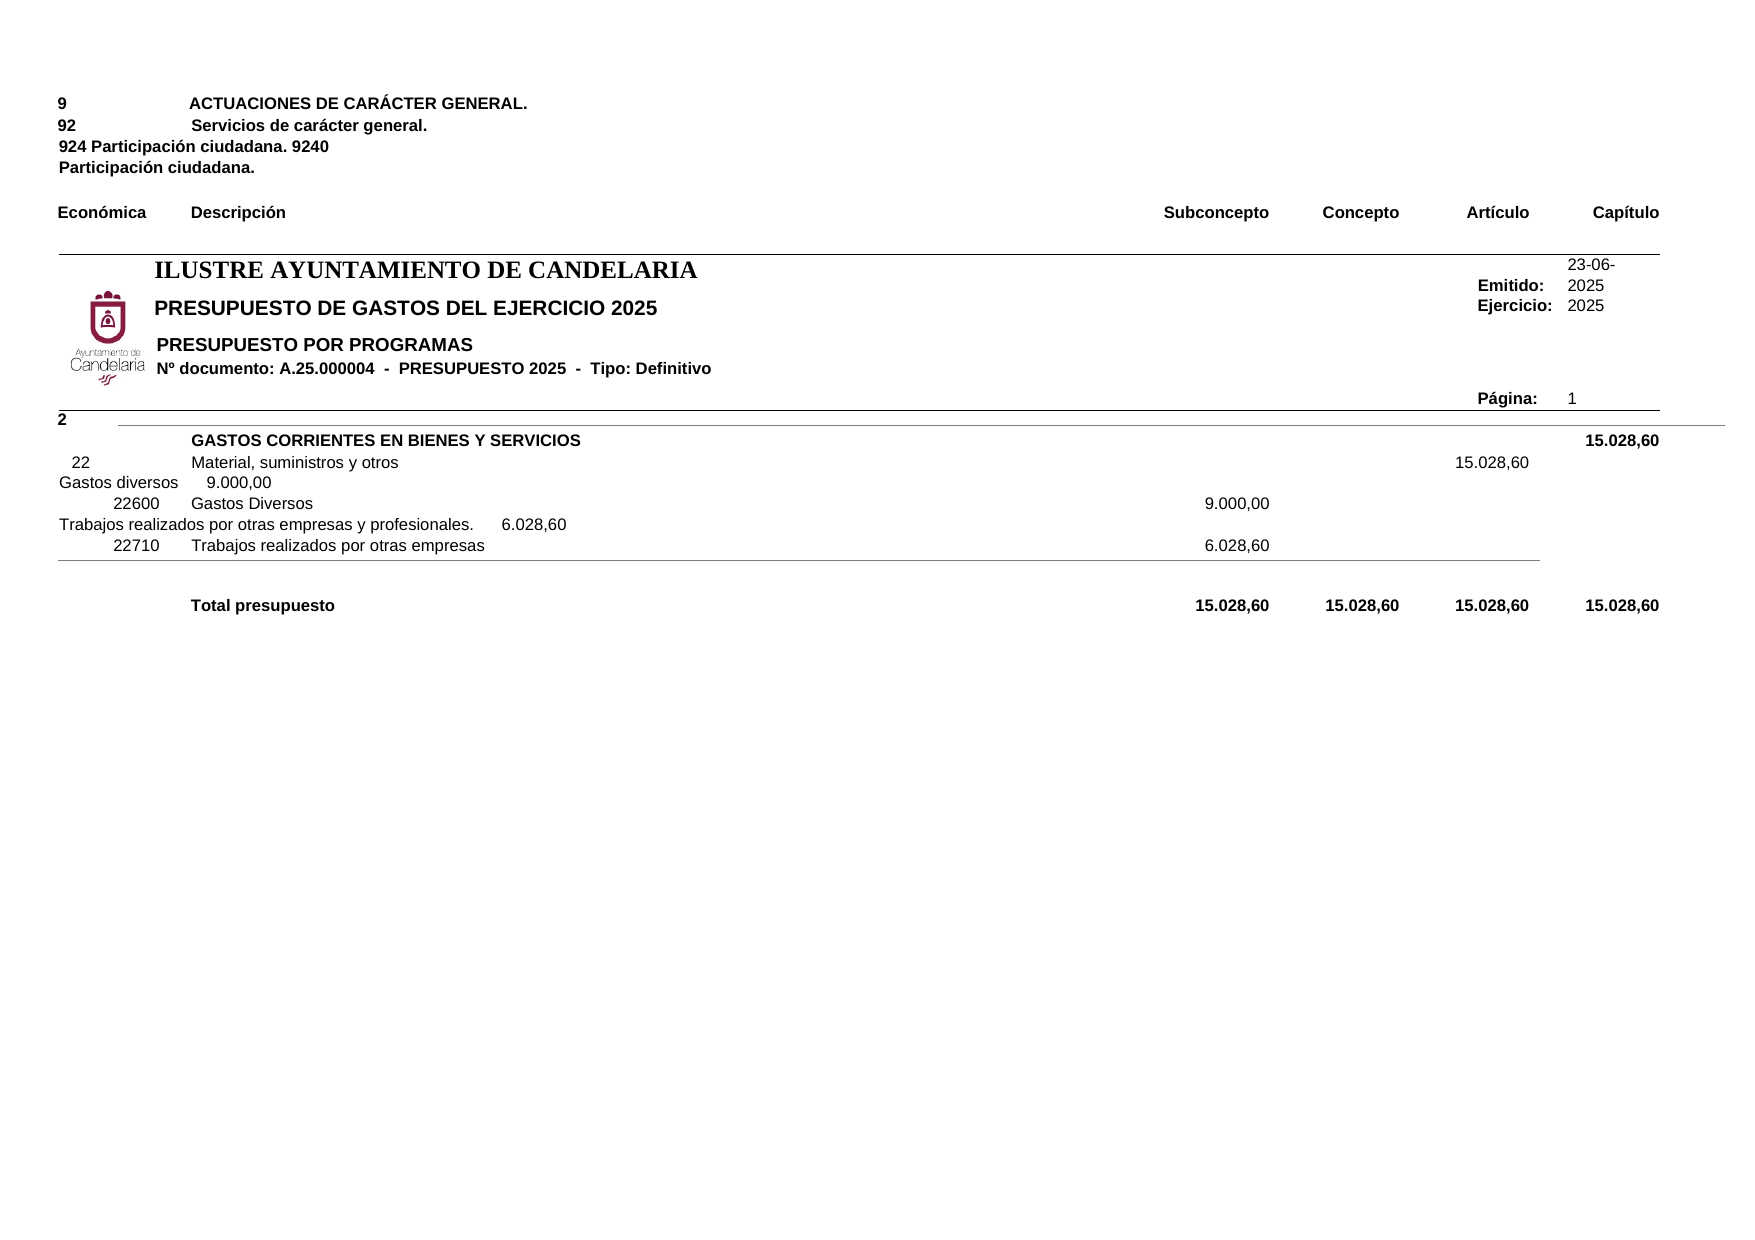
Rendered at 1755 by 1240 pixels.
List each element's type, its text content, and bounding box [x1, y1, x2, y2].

table_cell [1319, 296, 1452, 334]
table_header 23-06-2025 [1567, 255, 1660, 296]
table_cell [1160, 296, 1319, 334]
table_cell PRESUPUESTO POR PROGRAMAS Nº documento: A.25.000004 - PRESUPUESTO 2025 - Tipo: Definitivo [59, 334, 1160, 410]
table_cell Página: [1452, 334, 1567, 410]
text 22710 Trabajos realizados por otras empresas 6.028,60 [57, 536, 1659, 555]
text 2 GASTOS CORRIENTES EN BIENES Y SERVICIOS 15.028,60 [57, 410, 1659, 450]
text Total presupuesto 15.028,60 15.028,60 15.028,60 15.028,60 [59, 589, 1661, 617]
list Gastos diversos 9.000,00 [0, 473, 1557, 492]
text 92 Servicios de carácter general. [57, 116, 1659, 135]
table_header [1160, 255, 1319, 296]
table_header [1319, 255, 1452, 296]
text 924 Participación ciudadana. 9240 Participación ciudadana. [58, 137, 425, 177]
text 22600 Gastos Diversos 9.000,00 [57, 494, 1659, 513]
text Económica Descripción Subconcepto Concepto Artículo Capítulo [57, 203, 1659, 222]
table_cell Ejercicio: [1452, 296, 1567, 334]
table_header Emitido: [1452, 255, 1567, 296]
table_cell [1319, 334, 1452, 410]
table_cell 2025 [1567, 296, 1660, 334]
table_cell 1 [1567, 334, 1660, 410]
table_cell [1160, 334, 1319, 410]
list Trabajos realizados por otras empresas y profesionales. 6.028,60 [0, 515, 1557, 534]
text 22 Material, suministros y otros 15.028,60 [57, 453, 1659, 472]
text 9 ACTUACIONES DE CARÁCTER GENERAL. [57, 94, 1659, 113]
table_header ILUSTRE AYUNTAMIENTO DE CANDELARIA [59, 255, 1160, 296]
table_cell PRESUPUESTO DE GASTOS DEL EJERCICIO 2025 [145, 296, 1160, 334]
